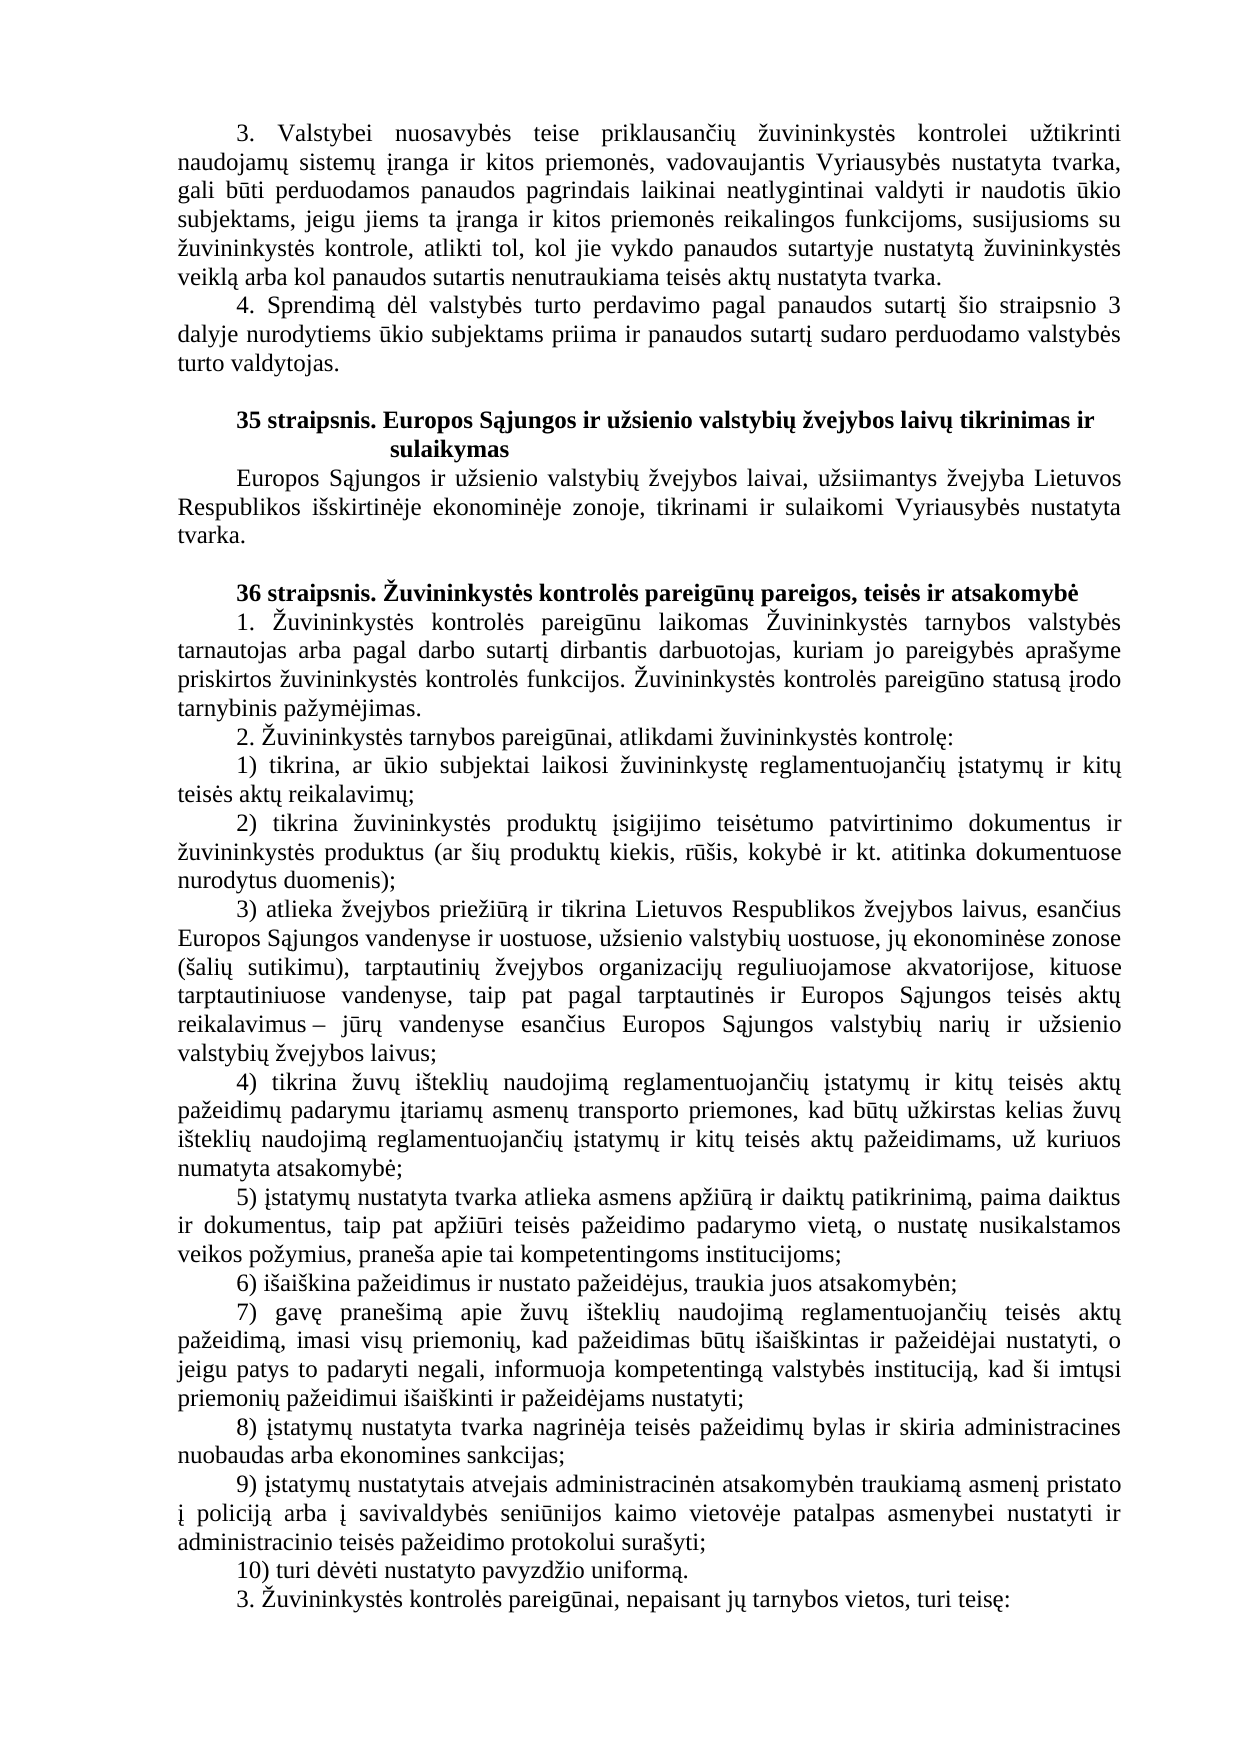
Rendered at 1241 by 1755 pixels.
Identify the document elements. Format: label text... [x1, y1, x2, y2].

text 3. Žuvininkystės kontrolės pareigūnai, nepaisant jų tarnybos vietos, turi teisę: [177, 1584, 1122, 1613]
text 1. Žuvininkystės kontrolės pareigūnu laikomas Žuvininkystės tarnybos valstybės tarnautojas arba pagal darbo sutartį dirbantis darbuotojas, kuriam jo pareigybės aprašyme priskirtos žuvininkystės kontrolės funkcijos. Žuvininkystės kontrolės pareigūno statusą įrodo tarnybinis pažymėjimas. [177, 607, 1122, 722]
text 3. Valstybei nuosavybės teise priklausančių žuvininkystės kontrolei užtikrinti naudojamų sistemų įranga ir kitos priemonės, vadovaujantis Vyriausybės nustatyta tvarka, gali būti perduodamos panaudos pagrindais laikinai neatlygintinai valdyti ir naudotis ūkio subjektams, jeigu jiems ta įranga ir kitos priemonės reikalingos funkcijoms, susijusioms su žuvininkystės kontrole, atlikti tol, kol jie vykdo panaudos sutartyje nustatytą žuvininkystės veiklą arba kol panaudos sutartis nenutraukiama teisės aktų nustatyta tvarka. [177, 118, 1122, 291]
text 4) tikrina žuvų išteklių naudojimą reglamentuojančių įstatymų ir kitų teisės aktų pažeidimų padarymu įtariamų asmenų transporto priemones, kad būtų užkirstas kelias žuvų išteklių naudojimą reglamentuojančių įstatymų ir kitų teisės aktų pažeidimams, už kuriuos numatyta atsakomybė; [177, 1067, 1122, 1182]
text 10) turi dėvėti nustatyto pavyzdžio uniformą. [177, 1556, 1122, 1584]
text Europos Sąjungos ir užsienio valstybių žvejybos laivai, užsiimantys žvejyba Lietuvos Respublikos išskirtinėje ekonominėje zonoje, tikrinami ir sulaikomi Vyriausybės nustatyta tvarka. [177, 463, 1122, 549]
text 35 straipsnis. Europos Sąjungos ir užsienio valstybių žvejybos laivų tikrinimas ir sulaikymas [236, 406, 1122, 463]
text 5) įstatymų nustatyta tvarka atlieka asmens apžiūrą ir daiktų patikrinimą, paima daiktus ir dokumentus, taip pat apžiūri teisės pažeidimo padarymo vietą, o nustatę nusikalstamos veikos požymius, praneša apie tai kompetentingoms institucijoms; [177, 1182, 1122, 1268]
text 3) atlieka žvejybos priežiūrą ir tikrina Lietuvos Respublikos žvejybos laivus, esančius Europos Sąjungos vandenyse ir uostuose, užsienio valstybių uostuose, jų ekonominėse zonose (šalių sutikimu), tarptautinių žvejybos organizacijų reguliuojamose akvatorijose, kituose tarptautiniuose vandenyse, taip pat pagal tarptautinės ir Europos Sąjungos teisės aktų reikalavimus – jūrų vandenyse esančius Europos Sąjungos valstybių narių ir užsienio valstybių žvejybos laivus; [177, 894, 1122, 1067]
text 4. Sprendimą dėl valstybės turto perdavimo pagal panaudos sutartį šio straipsnio 3 dalyje nurodytiems ūkio subjektams priima ir panaudos sutartį sudaro perduodamo valstybės turto valdytojas. [177, 291, 1122, 377]
text 8) įstatymų nustatyta tvarka nagrinėja teisės pažeidimų bylas ir skiria administracines nuobaudas arba ekonomines sankcijas; [177, 1412, 1122, 1469]
text 7) gavę pranešimą apie žuvų išteklių naudojimą reglamentuojančių teisės aktų pažeidimą, imasi visų priemonių, kad pažeidimas būtų išaiškintas ir pažeidėjai nustatyti, o jeigu patys to padaryti negali, informuoja kompetentingą valstybės instituciją, kad ši imtųsi priemonių pažeidimui išaiškinti ir pažeidėjams nustatyti; [177, 1297, 1122, 1412]
text 9) įstatymų nustatytais atvejais administracinėn atsakomybėn traukiamą asmenį pristato į policiją arba į savivaldybės seniūnijos kaimo vietovėje patalpas asmenybei nustatyti ir administracinio teisės pažeidimo protokolui surašyti; [177, 1469, 1122, 1556]
text 6) išaiškina pažeidimus ir nustato pažeidėjus, traukia juos atsakomybėn; [177, 1268, 1122, 1297]
text 2) tikrina žuvininkystės produktų įsigijimo teisėtumo patvirtinimo dokumentus ir žuvininkystės produktus (ar šių produktų kiekis, rūšis, kokybė ir kt. atitinka dokumentuose nurodytus duomenis); [177, 808, 1122, 894]
text 1) tikrina, ar ūkio subjektai laikosi žuvininkystę reglamentuojančių įstatymų ir kitų teisės aktų reikalavimų; [177, 751, 1122, 808]
text 36 straipsnis. Žuvininkystės kontrolės pareigūnų pareigos, teisės ir atsakomybė [177, 578, 1122, 607]
text 2. Žuvininkystės tarnybos pareigūnai, atlikdami žuvininkystės kontrolę: [177, 722, 1122, 751]
